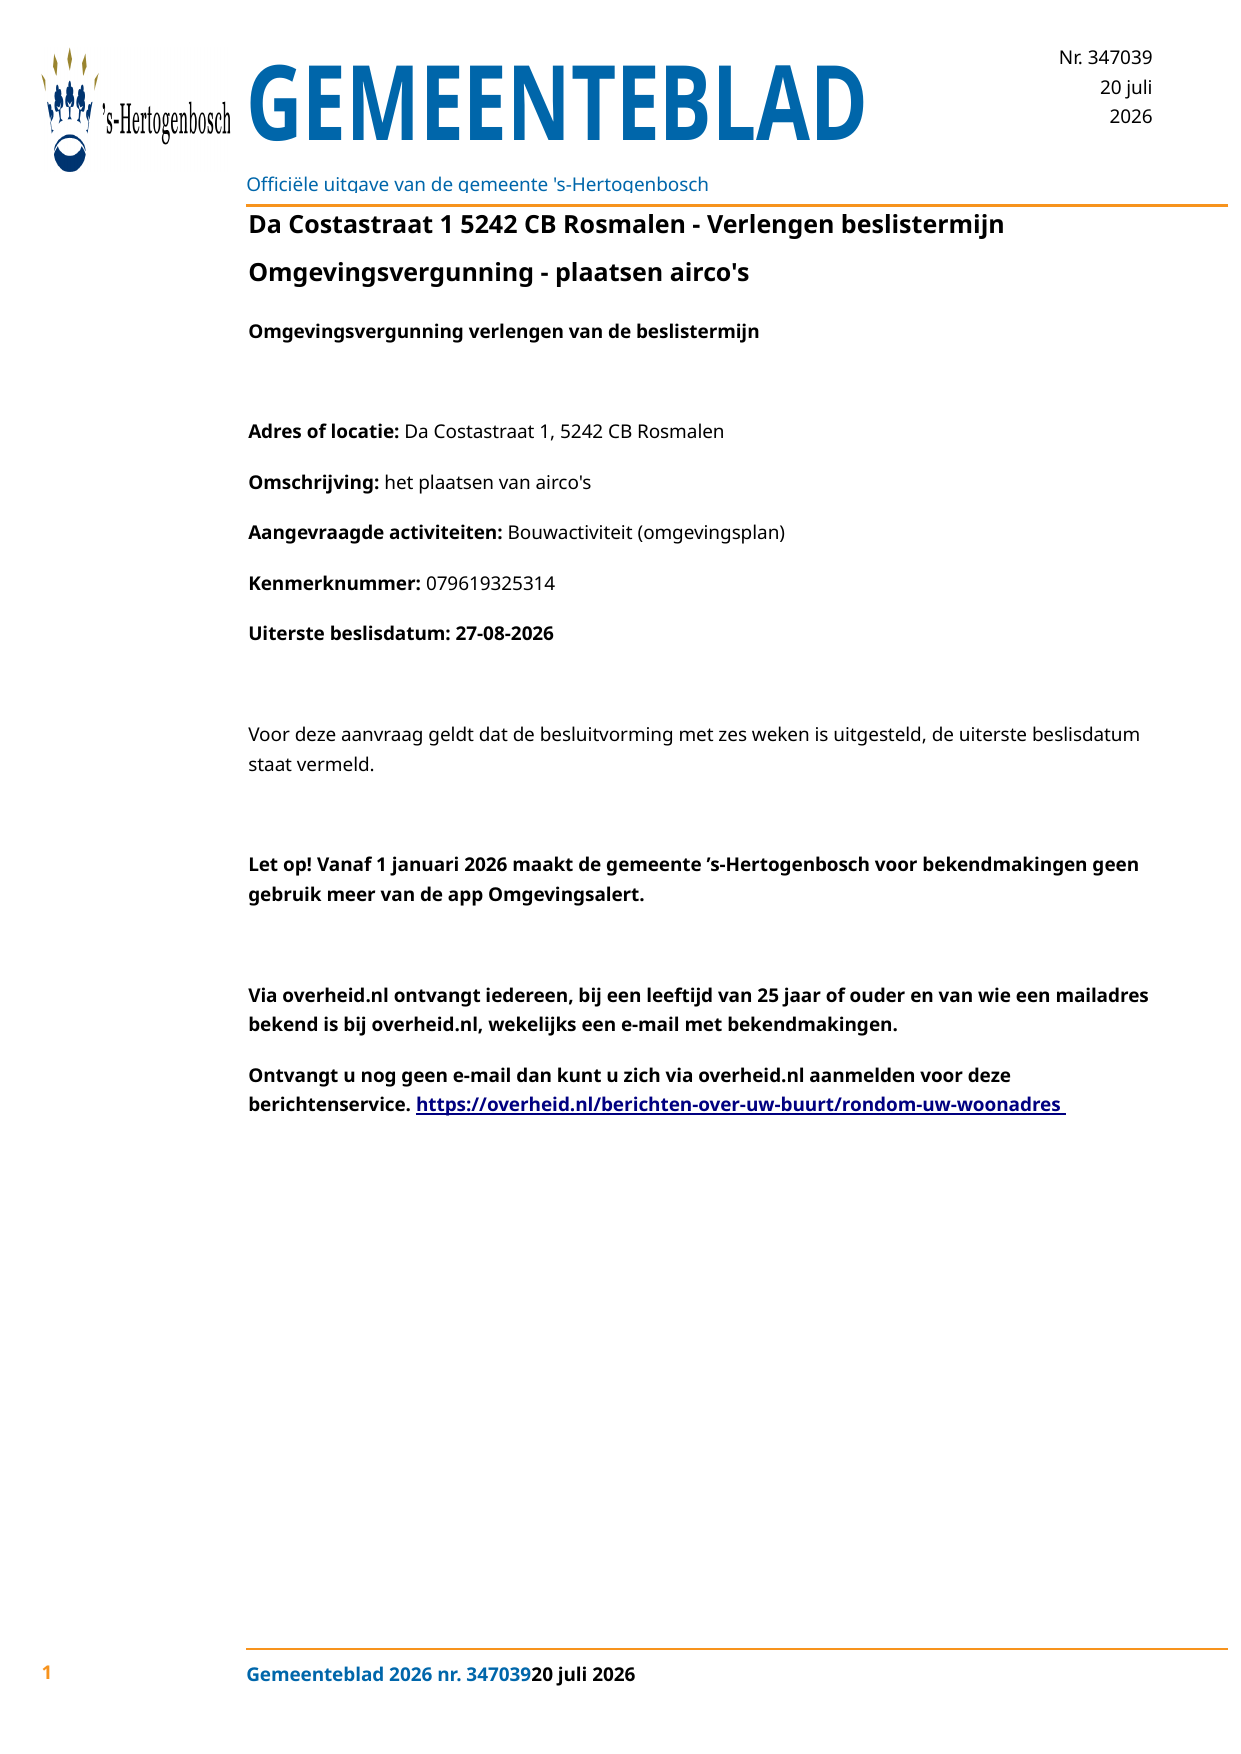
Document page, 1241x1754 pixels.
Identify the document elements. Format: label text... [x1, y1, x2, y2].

text Voor deze aanvraag geldt dat de besluitvorming met zes weken is uitgesteld, de uiterste beslisdatum staat vermeld. [248, 721, 1152, 777]
text Aangevraagde activiteiten: Bouwactiviteit (omgevingsplan) [248, 519, 1152, 545]
text Uiterste beslisdatum: 27-08-2026 [248, 620, 1152, 646]
text Omgevingsvergunning verlengen van de beslistermijn [248, 318, 1152, 344]
text Adres of locatie: Da Costastraat 1, 5242 CB Rosmalen [248, 419, 1152, 444]
text Da Costastraat 1 5242 CB Rosmalen - Verlengen beslistermijn Omgevingsvergunning - plaatsen airco's [248, 207, 1152, 288]
text Via overheid.nl ontvangt iedereen, bij een leeftijd van 25 jaar of ouder en van wie een mailadres bekend is bij overheid.nl, wekelijks een e-mail met bekendmakingen. [248, 982, 1152, 1037]
text Let op! Vanaf 1 januari 2026 maakt de gemeente ’s-Hertogenbosch voor bekendmakingen geen gebruik meer van de app Omgevingsalert. [248, 852, 1152, 907]
text Ontvangt u nog geen e-mail dan kunt u zich via overheid.nl aanmelden voor deze berichtenservice. https://overheid.nl/berichten-over-uw-buurt/rondom-uw-woonadres [248, 1062, 1152, 1117]
picture [41, 47, 231, 172]
text Omschrijving: het plaatsen van airco's [248, 469, 1152, 495]
text Kenmerknummer: 079619325314 [248, 570, 1152, 596]
